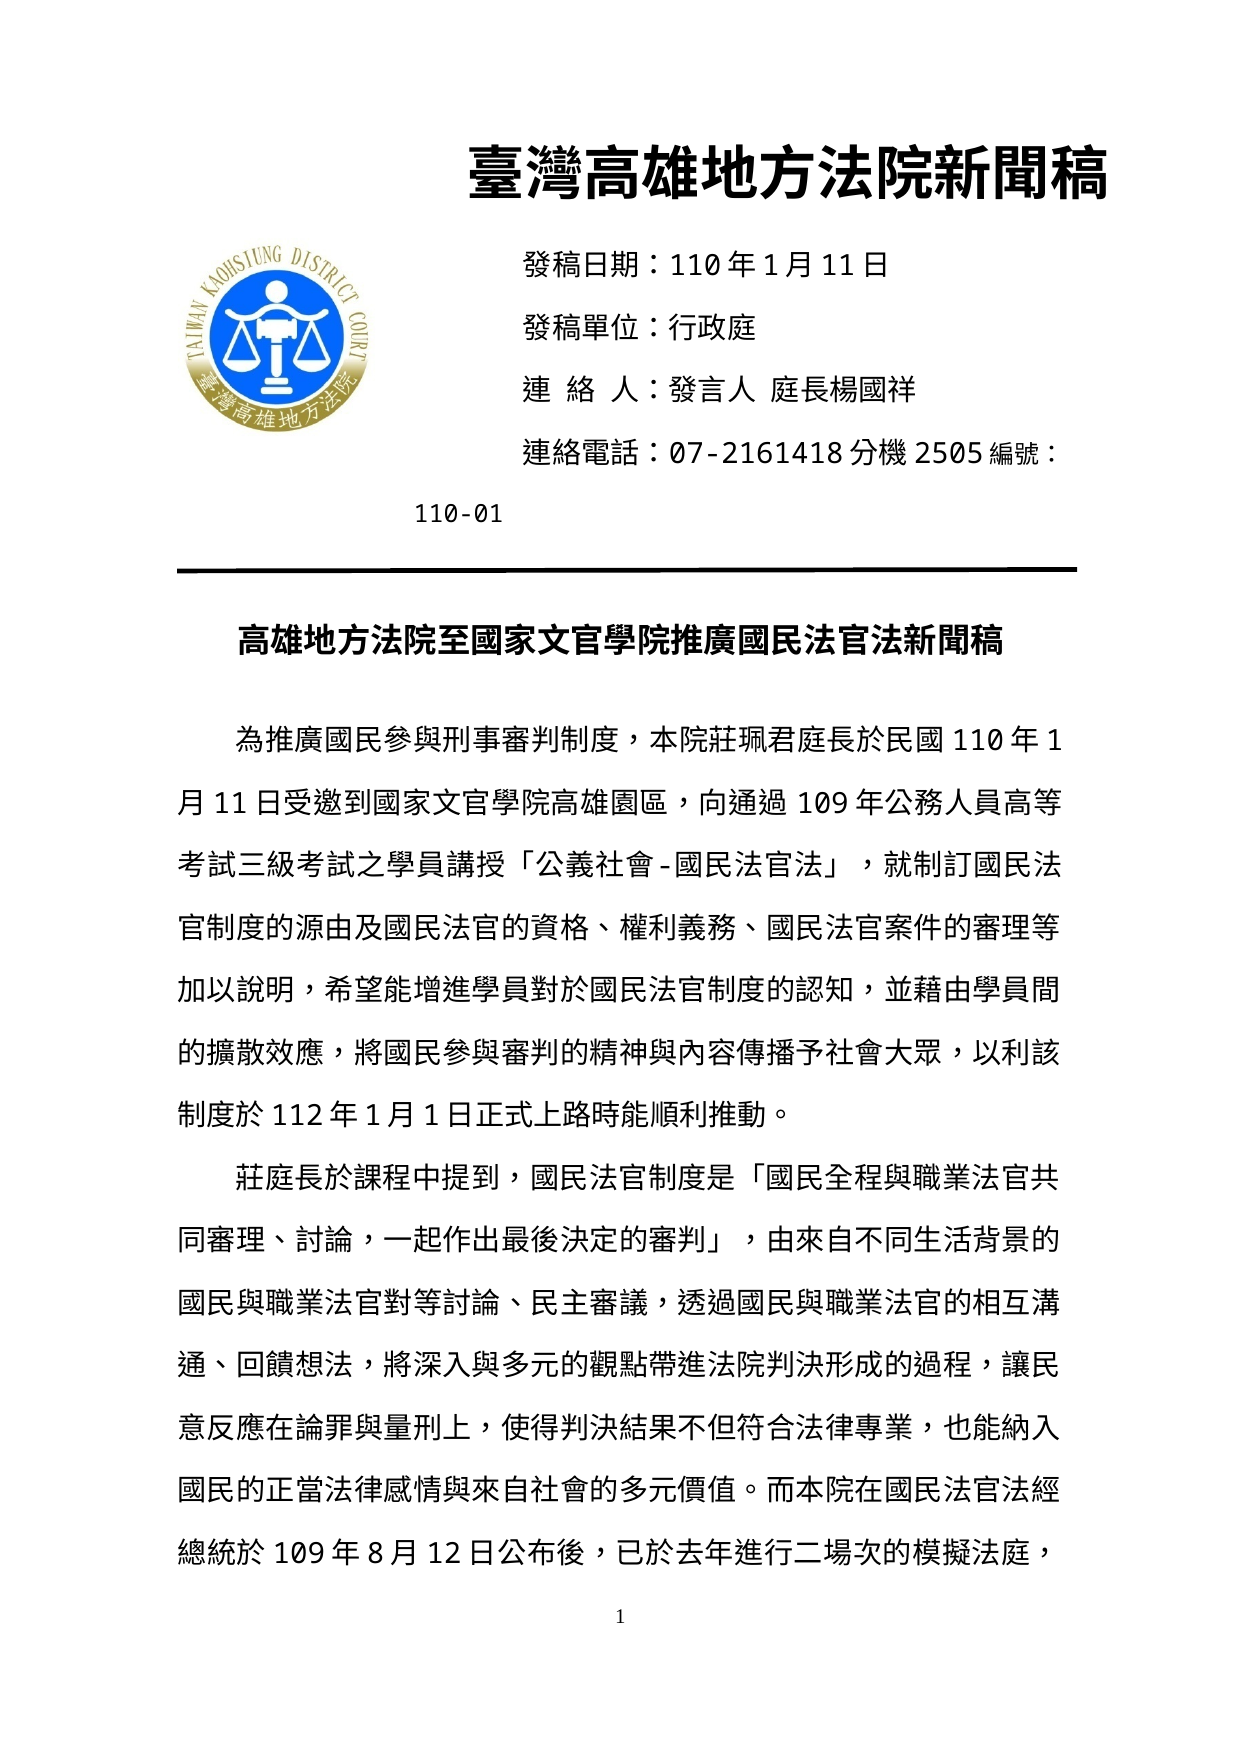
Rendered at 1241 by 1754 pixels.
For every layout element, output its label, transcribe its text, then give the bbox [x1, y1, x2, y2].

text 莊庭長於課程中提到，國民法官制度是「國民全程與職業法官共同審理、討論，一起作出最後決定的審判」，由來自不同生活背景的國民與職業法官對等討論、民主審議，透過國民與職業法官的相互溝通、回饋想法，將深入與多元的觀點帶進法院判決形成的過程，讓民意反應在論罪與量刑上，使得判決結果不但符合法律專業，也能納入國民的正當法律感情與來自社會的多元價值。而本院在國民法官法經總統於109年8月12日公布後，已於去年進行二場次的模擬法庭， [177, 1134, 1063, 1571]
table_header [161, 96, 410, 534]
table_header 臺灣高雄地方法院新聞稿 發稿日期：110年1月11日 發稿單位：行政庭 連 絡 人：發言人 庭長楊國祥 連絡電話：07-2161418分機2505編號：110-01 [410, 96, 1120, 534]
text 高雄地方法院至國家文官學院推廣國民法官法新聞稿 [177, 596, 1063, 659]
text 為推廣國民參與刑事審判制度，本院莊珮君庭長於民國110年1月11日受邀到國家文官學院高雄園區，向通過109年公務人員高等考試三級考試之學員講授「公義社會-國民法官法」，就制訂國民法官制度的源由及國民法官的資格、權利義務、國民法官案件的審理等加以說明，希望能增進學員對於國民法官制度的認知，並藉由學員間的擴散效應，將國民參與審判的精神與內容傳播予社會大眾，以利該制度於112年1月1日正式上路時能順利推動。 [177, 696, 1063, 1134]
